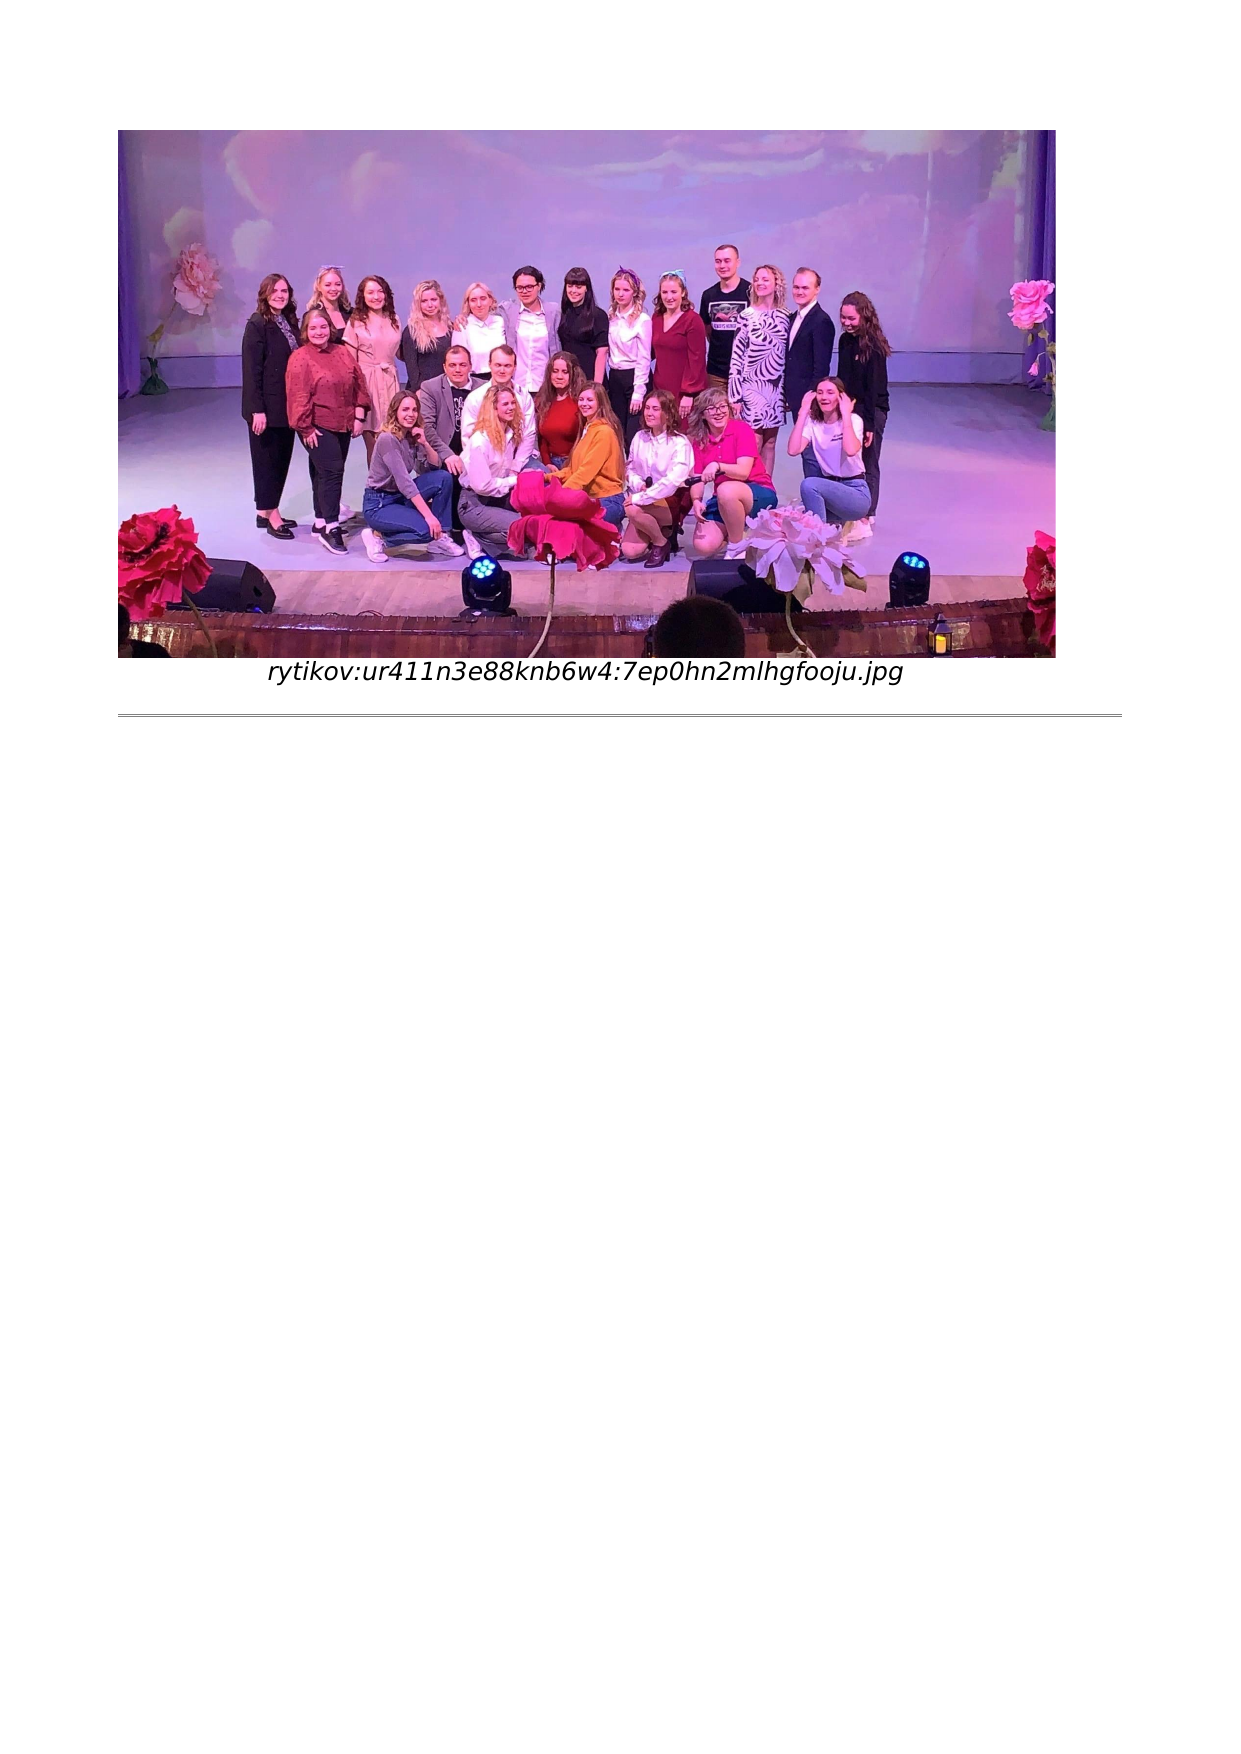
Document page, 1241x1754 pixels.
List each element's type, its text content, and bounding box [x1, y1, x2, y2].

picture [118, 130, 1056, 658]
text rytikov:ur411n3e88knb6w4:7ep0hn2mlhgfooju.jpg [118, 658, 1056, 687]
